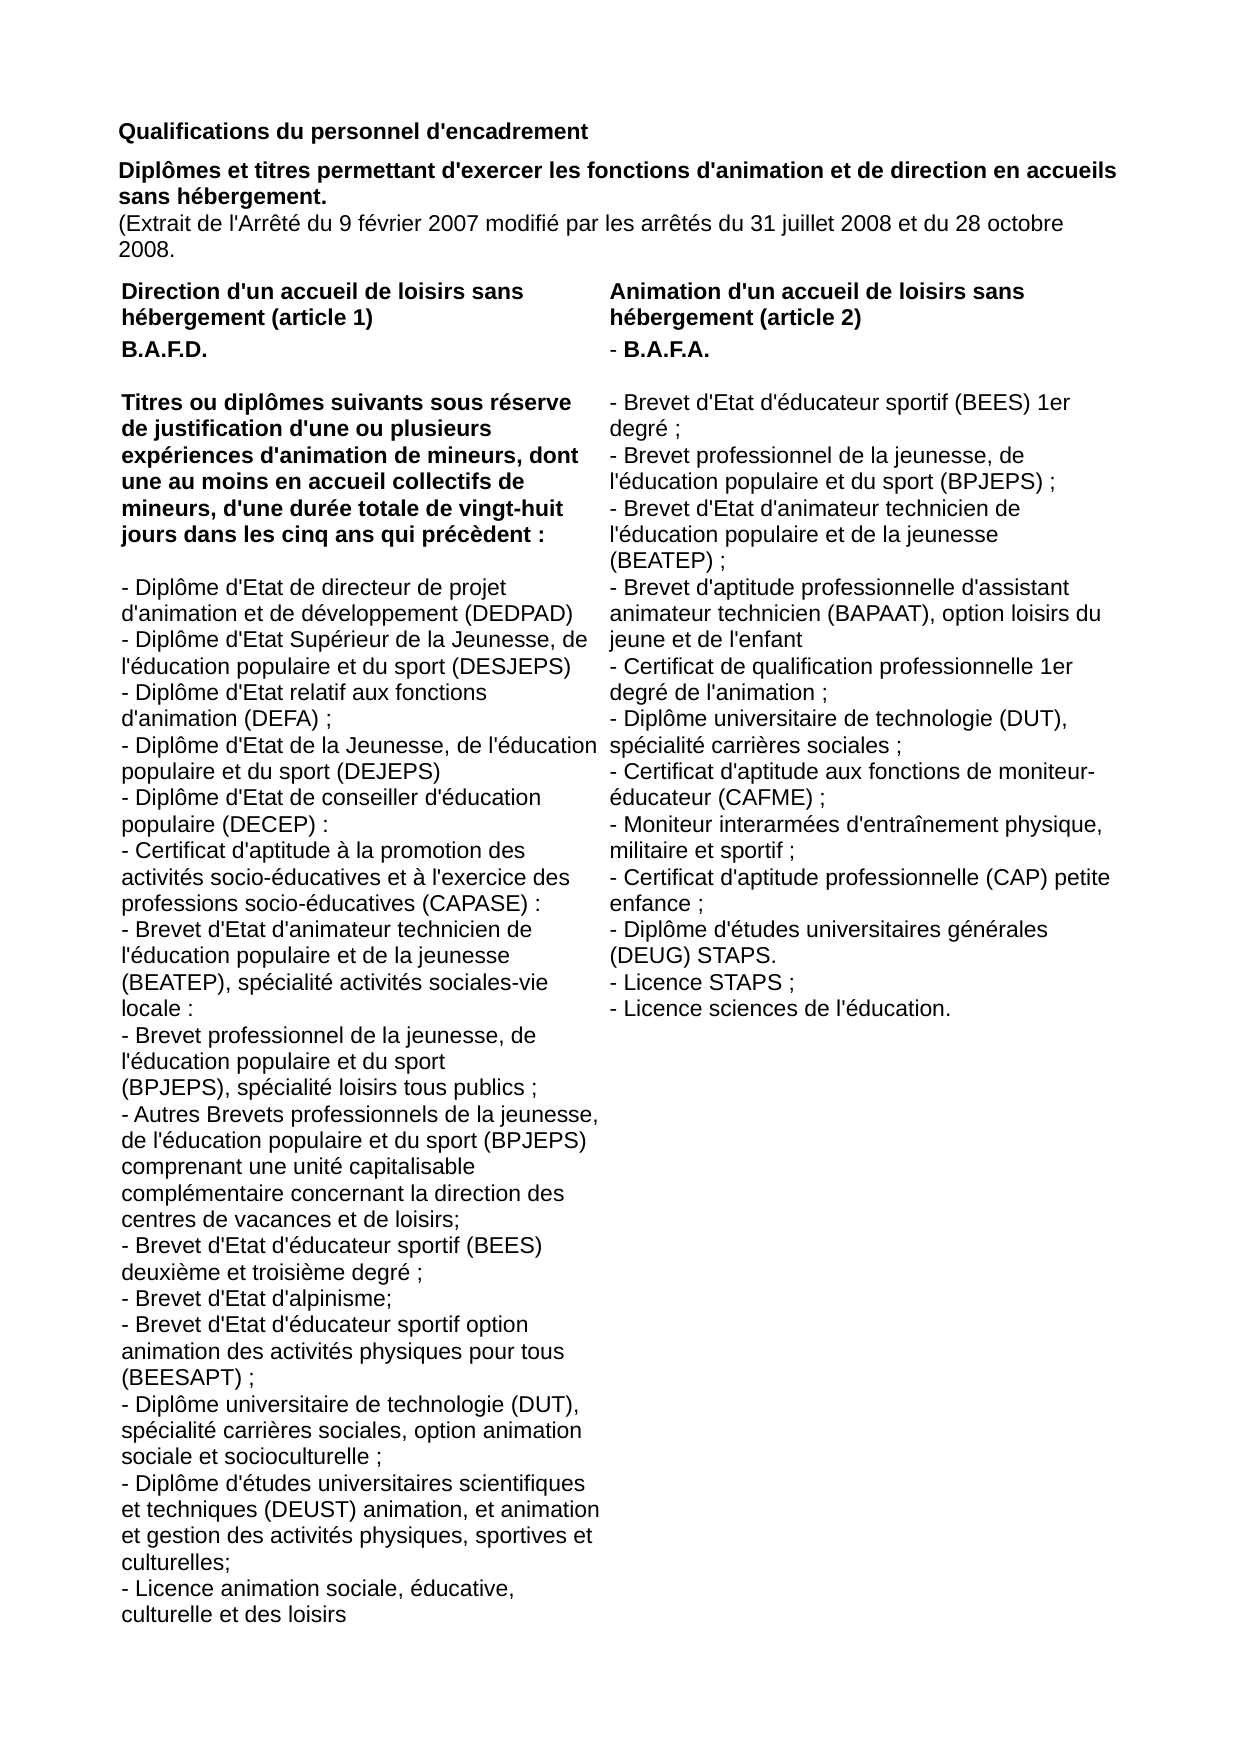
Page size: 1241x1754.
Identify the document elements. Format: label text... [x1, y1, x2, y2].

text Qualifications du personnel d'encadrement [118, 118, 1122, 144]
table_header Direction d'un accueil de loisirs sans hébergement (article 1) [118, 275, 606, 333]
table_cell - B.A.F.A. - Brevet d'Etat d'éducateur sportif (BEES) 1er degré ; - Brevet professionnel de la jeunesse, de l'éducation populaire et du sport (BPJEPS) ; - Brevet d'Etat d'animateur technicien de l'éducation populaire et de la jeunesse (BEATEP) ; - Brevet d'aptitude professionnelle d'assistant animateur technicien (BAPAAT), option loisirs du jeune et de l'enfant - Certificat de qualification professionnelle 1er degré de l'animation ; - Diplôme universitaire de technologie (DUT), spécialité carrières sociales ; - Certificat d'aptitude aux fonctions de moniteur-éducateur (CAFME) ; - Moniteur interarmées d'entraînement physique, militaire et sportif ; - Certificat d'aptitude professionnelle (CAP) petite enfance ; - Diplôme d'études universitaires générales (DEUG) STAPS. - Licence STAPS ; - Licence sciences de l'éducation. [606, 334, 1122, 1631]
table_header Animation d'un accueil de loisirs sans hébergement (article 2) [606, 275, 1122, 333]
table_cell B.A.F.D. Titres ou diplômes suivants sous réserve de justification d'une ou plusieurs expériences d'animation de mineurs, dont une au moins en accueil collectifs de mineurs, d'une durée totale de vingt-huit jours dans les cinq ans qui précèdent : - Diplôme d'Etat de directeur de projet d'animation et de développement (DEDPAD) - Diplôme d'Etat Supérieur de la Jeunesse, de l'éducation populaire et du sport (DESJEPS) - Diplôme d'Etat relatif aux fonctions d'animation (DEFA) ; - Diplôme d'Etat de la Jeunesse, de l'éducation populaire et du sport (DEJEPS) - Diplôme d'Etat de conseiller d'éducation populaire (DECEP) : - Certificat d'aptitude à la promotion des activités socio-éducatives et à l'exercice des professions socio-éducatives (CAPASE) : - Brevet d'Etat d'animateur technicien de l'éducation populaire et de la jeunesse (BEATEP), spécialité activités sociales-vie locale : - Brevet professionnel de la jeunesse, de l'éducation populaire et du sport (BPJEPS), spécialité loisirs tous publics ; - Autres Brevets professionnels de la jeunesse, de l'éducation populaire et du sport (BPJEPS) comprenant une unité capitalisable complémentaire concernant la direction des centres de vacances et de loisirs; - Brevet d'Etat d'éducateur sportif (BEES) deuxième et troisième degré ; - Brevet d'Etat d'alpinisme; - Brevet d'Etat d'éducateur sportif option animation des activités physiques pour tous (BEESAPT) ; - Diplôme universitaire de technologie (DUT), spécialité carrières sociales, option animation sociale et socioculturelle ; - Diplôme d'études universitaires scientifiques et techniques (DEUST) animation, et animation et gestion des activités physiques, sportives et culturelles; - Licence animation sociale, éducative, culturelle et des loisirs [118, 334, 606, 1631]
text Diplômes et titres permettant d'exercer les fonctions d'animation et de direction en accueils sans hébergement. (Extrait de l'Arrêté du 9 février 2007 modifié par les arrêtés du 31 juillet 2008 et du 28 octobre 2008. [118, 157, 1122, 262]
